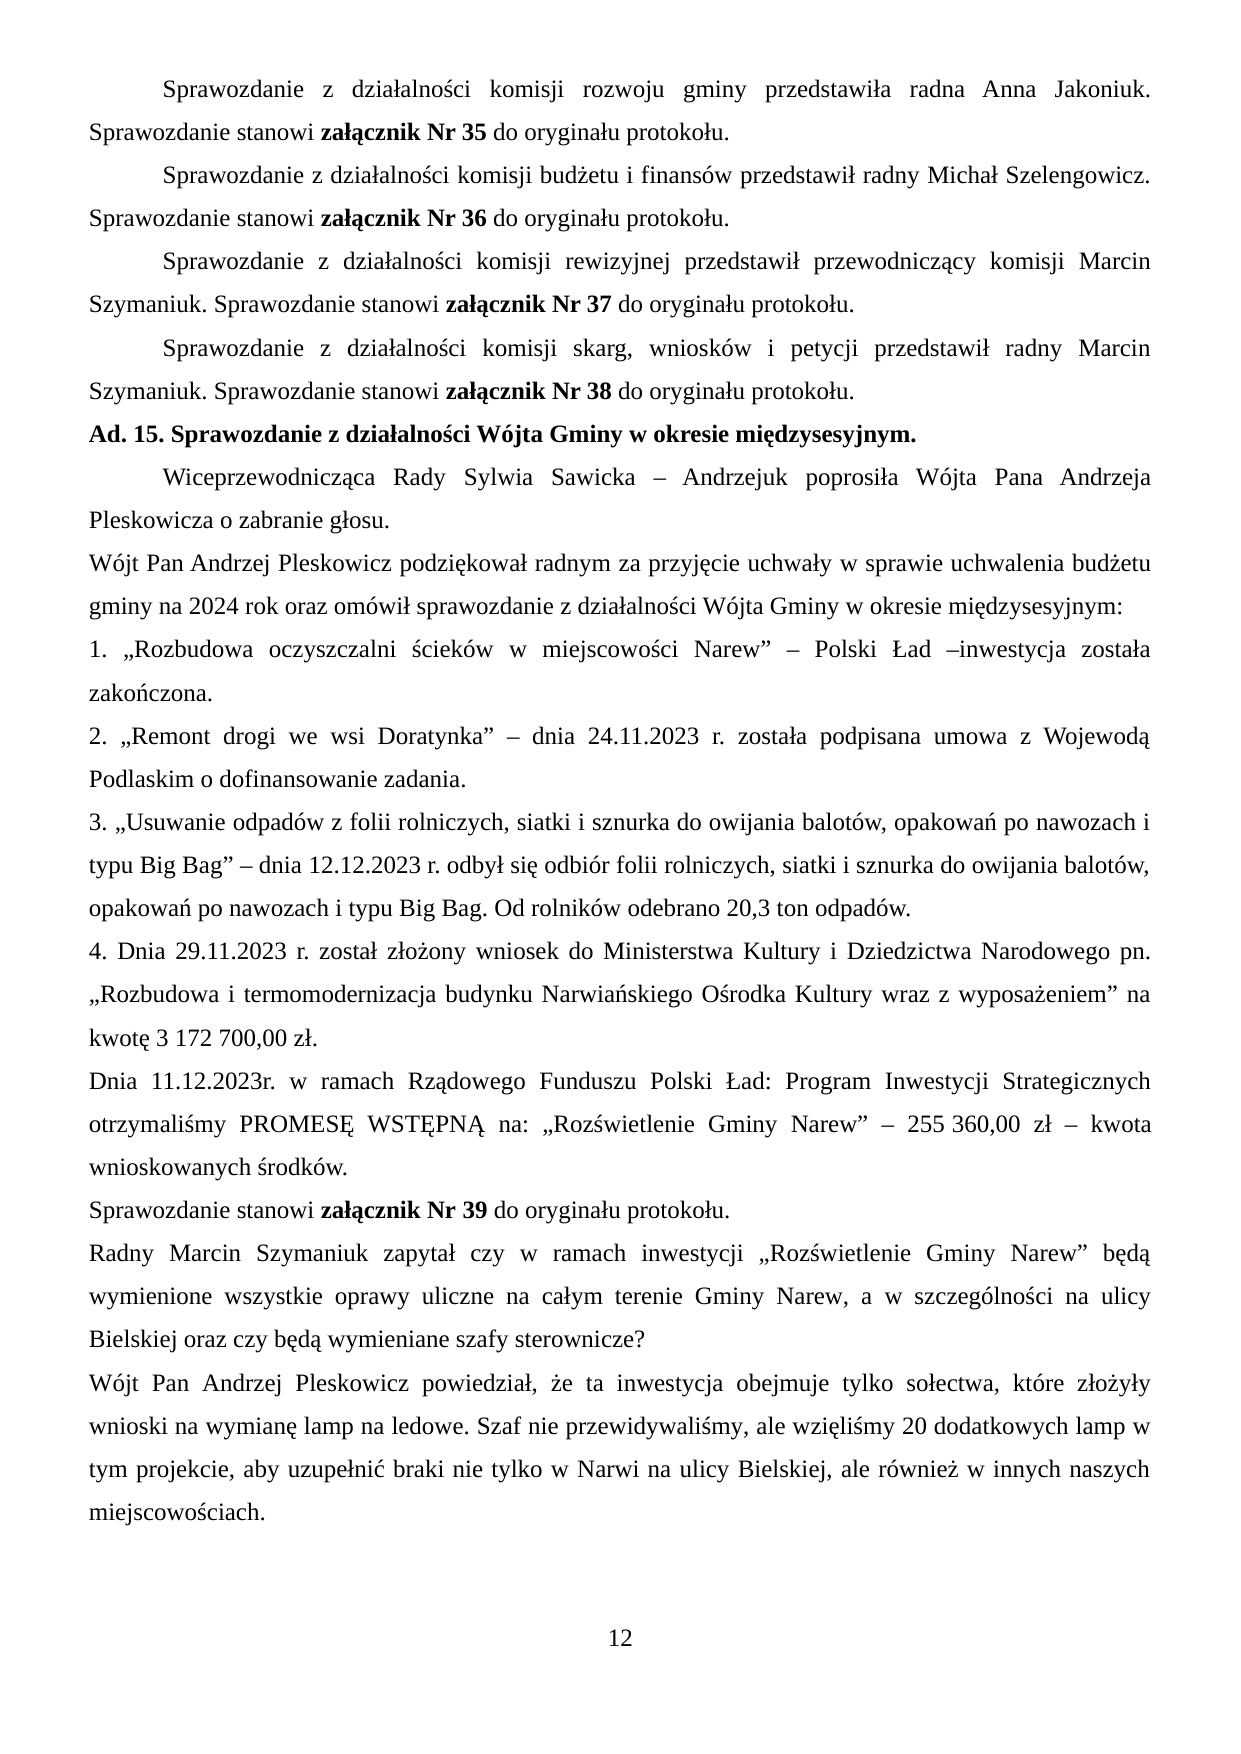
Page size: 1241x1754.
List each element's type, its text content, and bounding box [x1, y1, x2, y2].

text 3. „Usuwanie odpadów z folii rolniczych, siatki i sznurka do owijania balotów, opakowań po nawozach i typu Big Bag” – dnia 12.12.2023 r. odbył się odbiór folii rolniczych, siatki i sznurka do owijania balotów, opakowań po nawozach i typu Big Bag. Od rolników odebrano 20,3 ton odpadów. [89, 807, 1152, 922]
text Sprawozdanie z działalności komisji rewizyjnej przedstawił przewodniczący komisji Marcin Szymaniuk. Sprawozdanie stanowi załącznik Nr 37 do oryginału protokołu. [89, 246, 1152, 318]
text Sprawozdanie stanowi załącznik Nr 39 do oryginału protokołu. [89, 1195, 1152, 1224]
text 4. Dnia 29.11.2023 r. został złożony wniosek do Ministerstwa Kultury i Dziedzictwa Narodowego pn. „Rozbudowa i termomodernizacja budynku Narwiańskiego Ośrodka Kultury wraz z wyposażeniem” na kwotę 3 172 700,00 zł. [89, 936, 1152, 1051]
text Sprawozdanie z działalności komisji budżetu i finansów przedstawił radny Michał Szelengowicz. Sprawozdanie stanowi załącznik Nr 36 do oryginału protokołu. [89, 160, 1152, 232]
text Radny Marcin Szymaniuk zapytał czy w ramach inwestycji „Rozświetlenie Gminy Narew” będą wymienione wszystkie oprawy uliczne na całym terenie Gminy Narew, a w szczególności na ulicy Bielskiej oraz czy będą wymieniane szafy sterownicze? [89, 1238, 1152, 1353]
text Sprawozdanie z działalności komisji skarg, wniosków i petycji przedstawił radny Marcin Szymaniuk. Sprawozdanie stanowi załącznik Nr 38 do oryginału protokołu. [89, 333, 1152, 404]
text Ad. 15. Sprawozdanie z działalności Wójta Gminy w okresie międzysesyjnym. [89, 419, 1152, 448]
text Wiceprzewodnicząca Rady Sylwia Sawicka – Andrzejuk poprosiła Wójta Pana Andrzeja Pleskowicza o zabranie głosu. [89, 462, 1152, 534]
text Dnia 11.12.2023r. w ramach Rządowego Funduszu Polski Ład: Program Inwestycji Strategicznych otrzymaliśmy PROMESĘ WSTĘPNĄ na: „Rozświetlenie Gminy Narew” – 255 360,00 zł – kwota wnioskowanych środków. [89, 1066, 1152, 1181]
text Sprawozdanie z działalności komisji rozwoju gminy przedstawiła radna Anna Jakoniuk. Sprawozdanie stanowi załącznik Nr 35 do oryginału protokołu. [89, 74, 1152, 146]
text 1. „Rozbudowa oczyszczalni ścieków w miejscowości Narew” – Polski Ład –inwestycja została zakończona. [89, 634, 1152, 706]
text Wójt Pan Andrzej Pleskowicz podziękował radnym za przyjęcie uchwały w sprawie uchwalenia budżetu gminy na 2024 rok oraz omówił sprawozdanie z działalności Wójta Gminy w okresie międzysesyjnym: [89, 548, 1152, 620]
text Wójt Pan Andrzej Pleskowicz powiedział, że ta inwestycja obejmuje tylko sołectwa, które złożyły wnioski na wymianę lamp na ledowe. Szaf nie przewidywaliśmy, ale wzięliśmy 20 dodatkowych lamp w tym projekcie, aby uzupełnić braki nie tylko w Narwi na ulicy Bielskiej, ale również w innych naszych miejscowościach. [89, 1368, 1152, 1526]
text 2. „Remont drogi we wsi Doratynka” – dnia 24.11.2023 r. została podpisana umowa z Wojewodą Podlaskim o dofinansowanie zadania. [89, 721, 1152, 793]
